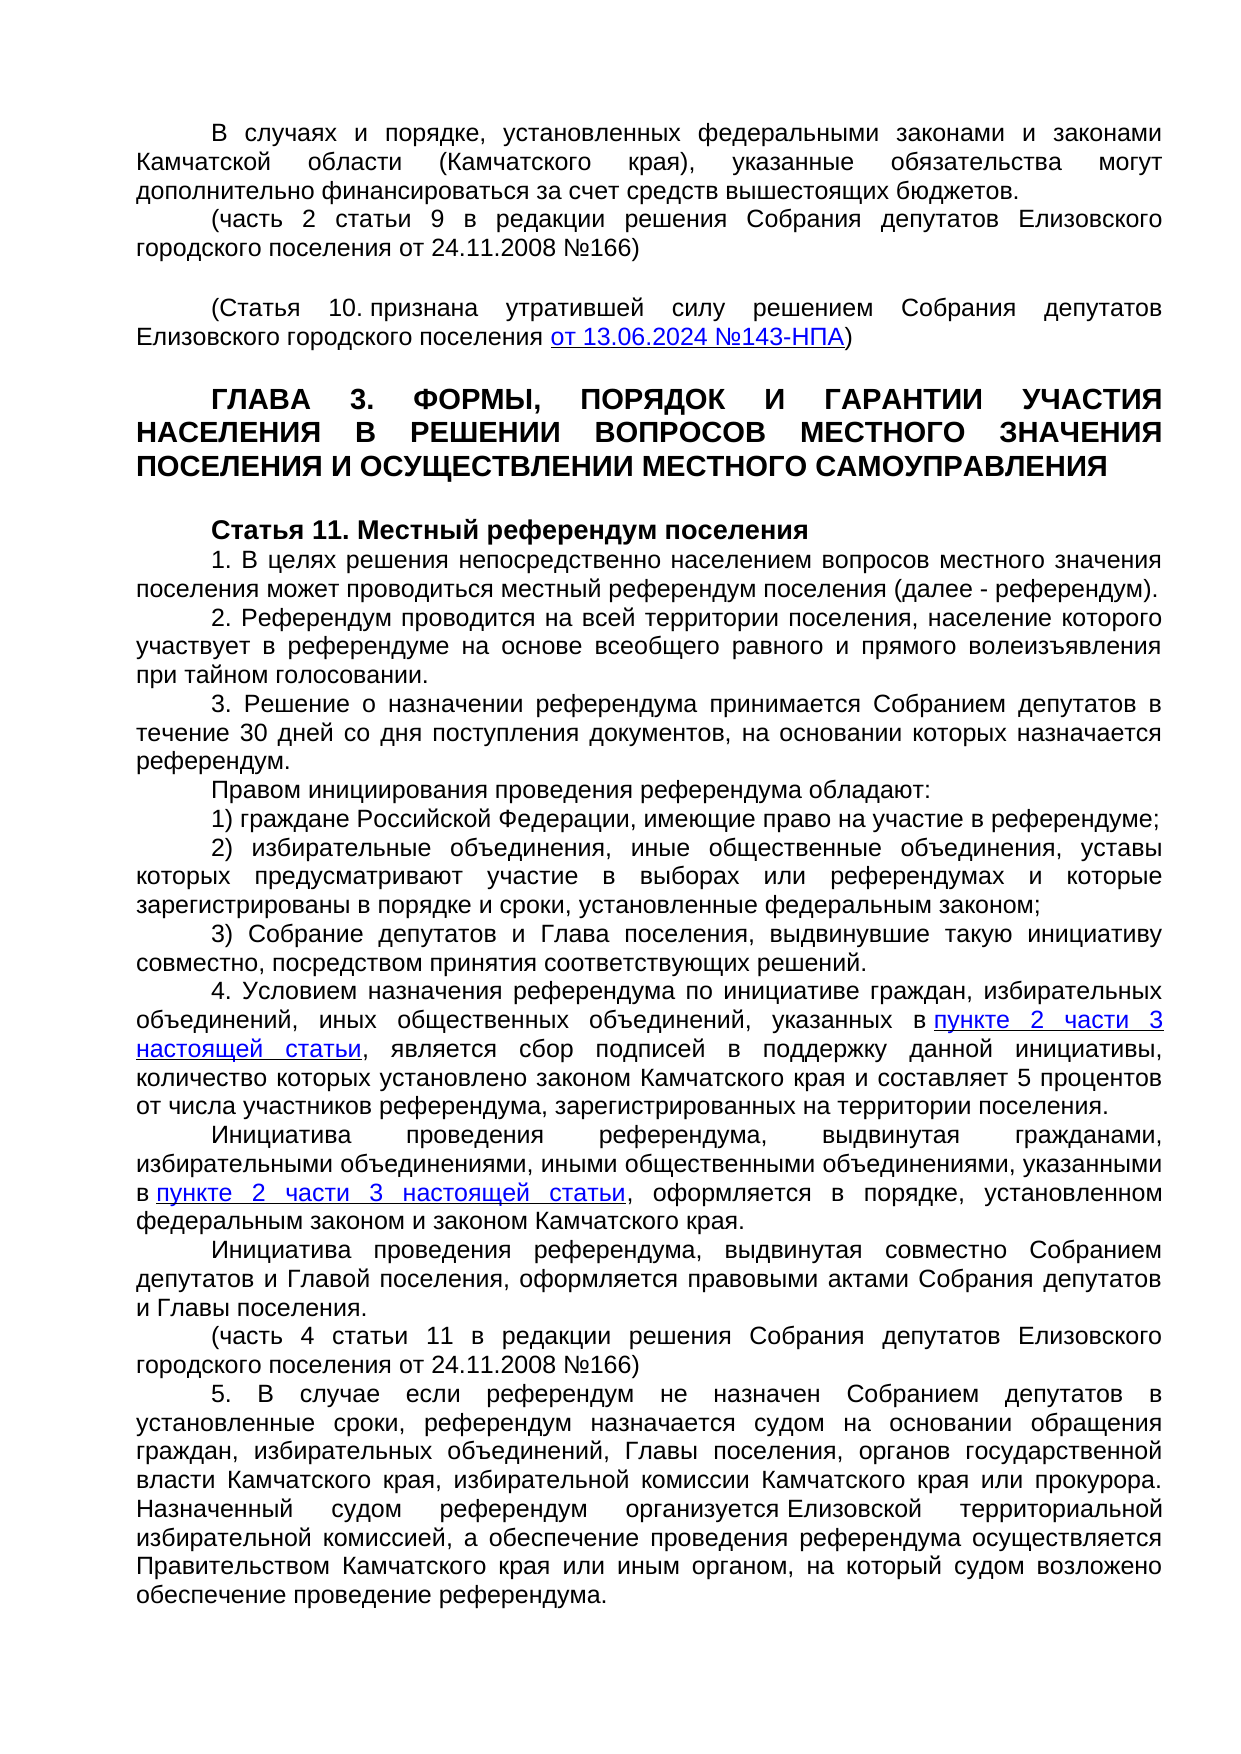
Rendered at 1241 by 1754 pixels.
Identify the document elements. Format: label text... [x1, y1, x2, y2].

text 3. Решение о назначении референдума принимается Собранием депутатов в течение 30 дней со дня поступления документов, на основании которых назначается референдум. [136, 689, 1163, 775]
text 3) Собрание депутатов и Глава поселения, выдвинувшие такую инициативу совместно, посредством принятия соответствующих решений. [136, 919, 1163, 976]
text 2) избирательные объединения, иные общественные объединения, уставы которых предусматривают участие в выборах или референдумах и которые зарегистрированы в порядке и сроки, установленные федеральным законом; [136, 832, 1163, 919]
text 4. Условием назначения референдума по инициативе граждан, избирательных объединений, иных общественных объединений, указанных в пункте 2 части 3 настоящей статьи, является сбор подписей в поддержку данной инициативы, количество которых установлено законом Камчатского края и составляет 5 процентов от числа участников референдума, зарегистрированных на территории поселения. [136, 976, 1163, 1120]
text ГЛАВА 3. ФОРМЫ, ПОРЯДОК И ГАРАНТИИ УЧАСТИЯ НАСЕЛЕНИЯ В РЕШЕНИИ ВОПРОСОВ МЕСТНОГО ЗНАЧЕНИЯ ПОСЕЛЕНИЯ И ОСУЩЕСТВЛЕНИИ МЕСТНОГО САМОУПРАВЛЕНИЯ [136, 382, 1163, 482]
text (Статья 10. признана утратившей силу решением Собрания депутатов Елизовского городского поселения от 13.06.2024 №143-НПА) [136, 293, 1163, 351]
text 5. В случае если референдум не назначен Собранием депутатов в установленные сроки, референдум назначается судом на основании обращения граждан, избирательных объединений, Главы поселения, органов государственной власти Камчатского края, избирательной комиссии Камчатского края или прокурора. Назначенный судом референдум организуется Елизовской территориальной избирательной комиссией, а обеспечение проведения референдума осуществляется Правительством Камчатского края или иным органом, на который судом возложено обеспечение проведение референдума. [136, 1379, 1163, 1609]
text Инициатива проведения референдума, выдвинутая совместно Собранием депутатов и Главой поселения, оформляется правовыми актами Собрания депутатов и Главы поселения. [136, 1235, 1163, 1321]
text В случаях и порядке, установленных федеральными законами и законами Камчатской области (Камчатского края), указанные обязательства могут дополнительно финансироваться за счет средств вышестоящих бюджетов. [136, 118, 1163, 204]
text Инициатива проведения референдума, выдвинутая гражданами, избирательными объединениями, иными общественными объединениями, указанными в пункте 2 части 3 настоящей статьи, оформляется в порядке, установленном федеральным законом и законом Камчатского края. [136, 1120, 1163, 1235]
text Статья 11. Местный референдум поселения [136, 514, 1163, 545]
text 1. В целях решения непосредственно населением вопросов местного значения поселения может проводиться местный референдум поселения (далее - референдум). [136, 545, 1163, 602]
text (часть 4 статьи 11 в редакции решения Собрания депутатов Елизовского городского поселения от 24.11.2008 №166) [136, 1321, 1163, 1379]
text Правом инициирования проведения референдума обладают: [136, 775, 1163, 804]
text 1) граждане Российской Федерации, имеющие право на участие в референдуме; [136, 804, 1163, 832]
text (часть 2 статьи 9 в редакции решения Собрания депутатов Елизовского городского поселения от 24.11.2008 №166) [136, 204, 1163, 262]
text 2. Референдум проводится на всей территории поселения, население которого участвует в референдуме на основе всеобщего равного и прямого волеизъявления при тайном голосовании. [136, 602, 1163, 689]
